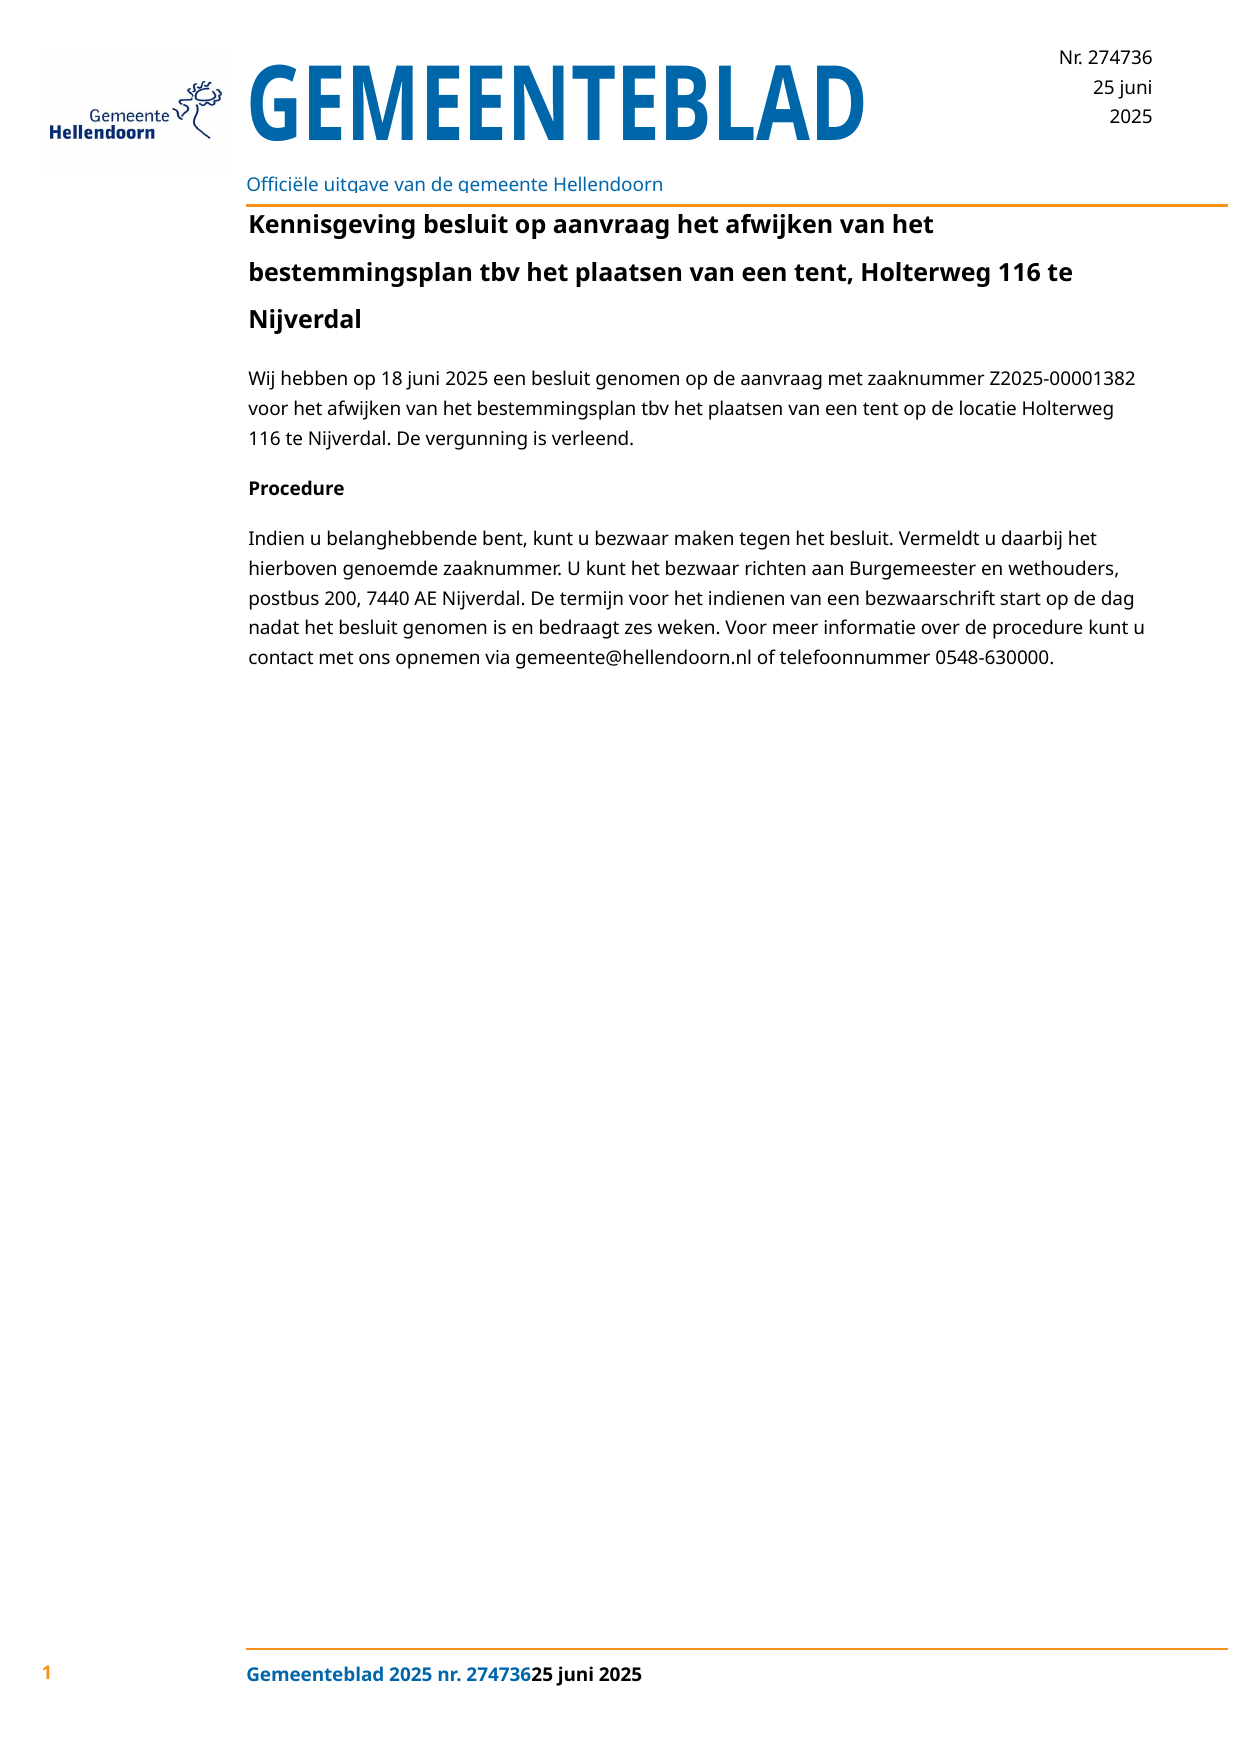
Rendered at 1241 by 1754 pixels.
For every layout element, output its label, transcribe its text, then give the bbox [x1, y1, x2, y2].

text Wij hebben op 18 juni 2025 een besluit genomen op de aanvraag met zaaknummer Z2025-00001382 voor het afwijken van het bestemmingsplan tbv het plaatsen van een tent op de locatie Holterweg 116 te Nijverdal. De vergunning is verleend. [248, 366, 1152, 450]
text Kennisgeving besluit op aanvraag het afwijken van het bestemmingsplan tbv het plaatsen van een tent, Holterweg 116 te Nijverdal [248, 207, 1152, 336]
text Indien u belanghebbende bent, kunt u bezwaar maken tegen het besluit. Vermeldt u daarbij het hierboven genoemde zaaknummer. U kunt het bezwaar richten aan Burgemeester en wethouders, postbus 200, 7440 AE Nijverdal. De termijn voor het indienen van een bezwaarschrift start op de dag nadat het besluit genomen is en bedraagt zes weken. Voor meer informatie over de procedure kunt u contact met ons opnemen via gemeente@hellendoorn.nl of telefoonnummer 0548-630000. [248, 526, 1152, 669]
picture [41, 47, 231, 172]
text Procedure [248, 475, 1152, 501]
